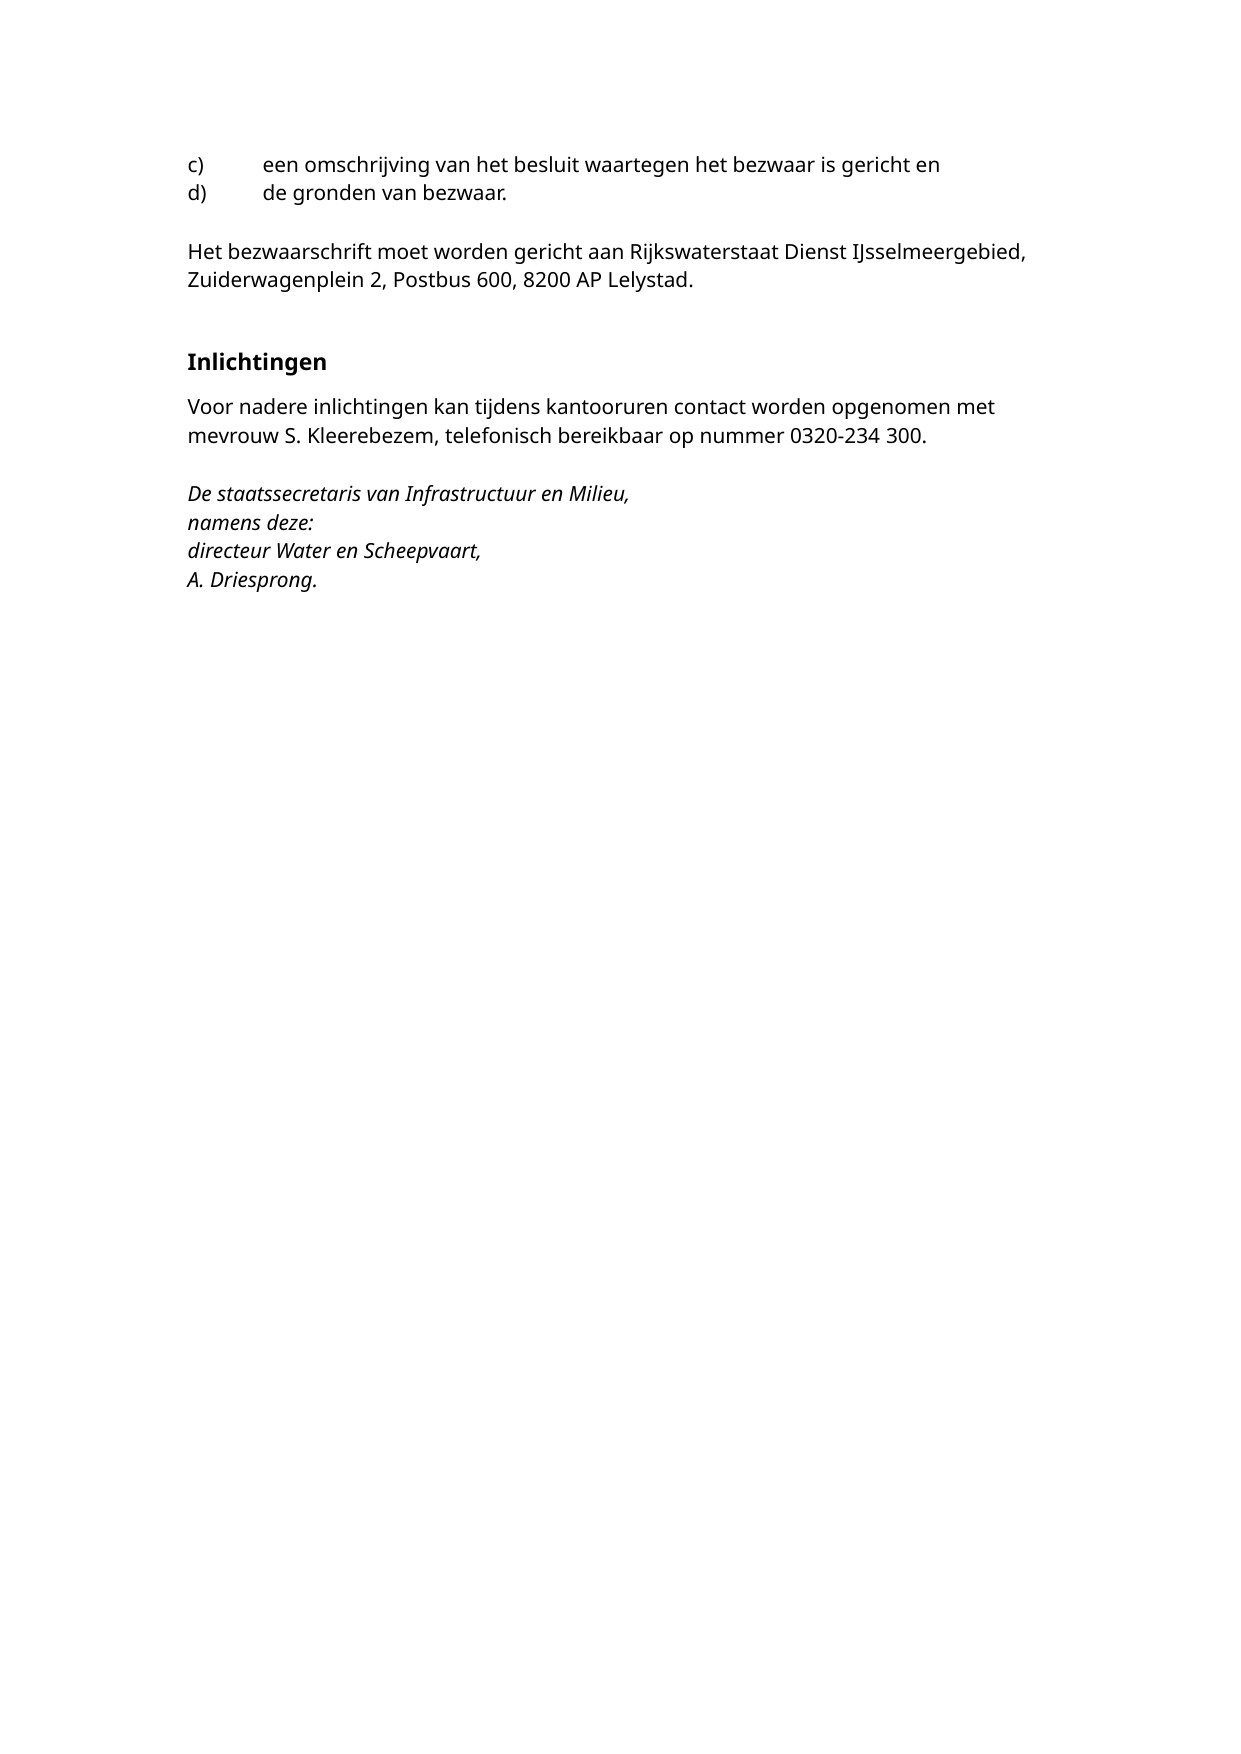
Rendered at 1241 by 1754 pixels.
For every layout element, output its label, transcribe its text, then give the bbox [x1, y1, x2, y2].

text Het bezwaarschrift moet worden gericht aan Rijkswaterstaat Dienst IJsselmeergebied, Zuiderwagenplein 2, Postbus 600, 8200 AP Lelystad. [187, 237, 1053, 294]
text namens deze: [187, 508, 1053, 536]
list een omschrijving van het besluit waartegen het bezwaar is gericht en [187, 150, 1053, 178]
text A. Driesprong. [187, 565, 1053, 593]
list de gronden van bezwaar. [187, 178, 1053, 207]
text Voor nadere inlichtingen kan tijdens kantooruren contact worden opgenomen met mevrouw S. Kleerebezem, telefonisch bereikbaar op nummer 0320-234 300. [187, 392, 1053, 449]
text De staatssecretaris van Infrastructuur en Milieu, [187, 479, 1053, 508]
subtitle Inlichtingen [187, 346, 1053, 377]
text directeur Water en Scheepvaart, [187, 536, 1053, 565]
